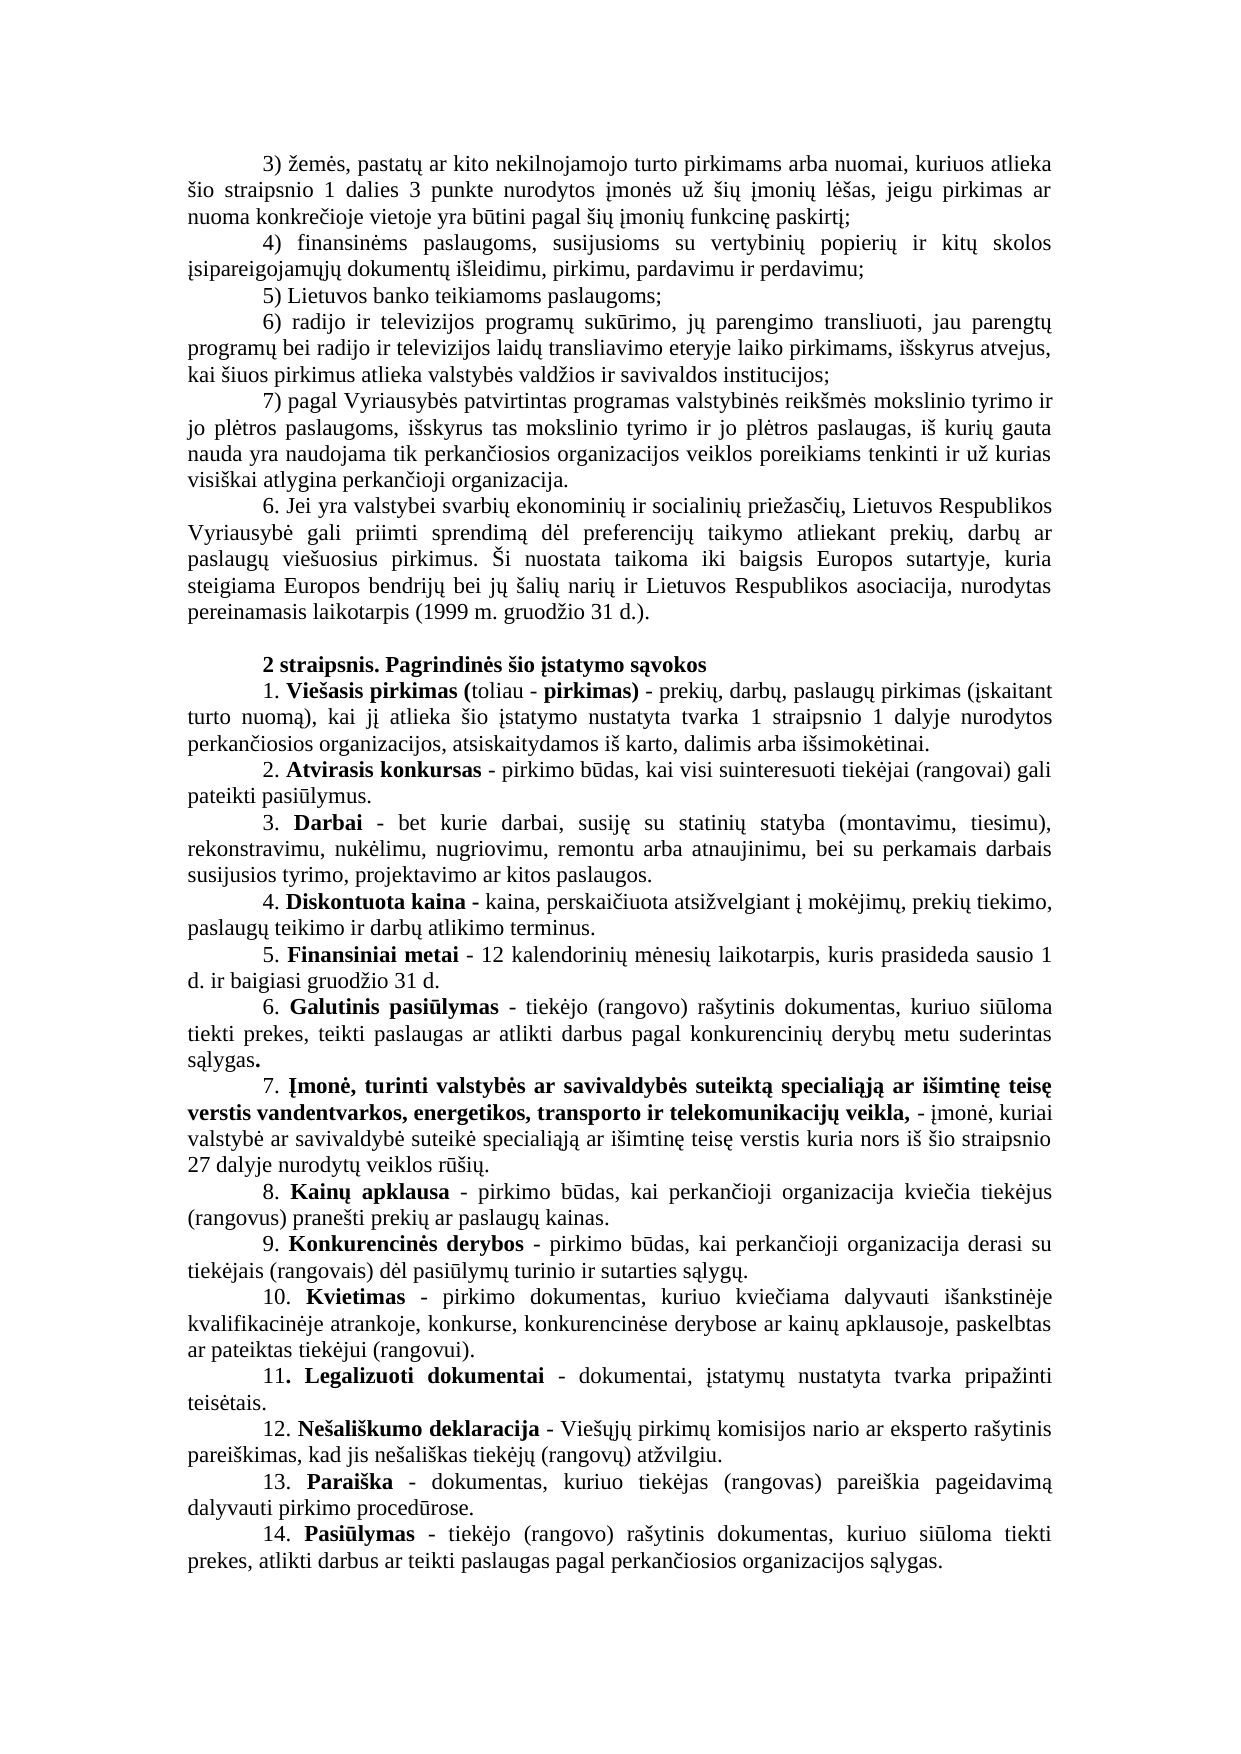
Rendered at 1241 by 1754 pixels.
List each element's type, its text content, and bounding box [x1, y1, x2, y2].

text 6) radijo ir televizijos programų sukūrimo, jų parengimo transliuoti, jau parengtų programų bei radijo ir televizijos laidų transliavimo eteryje laiko pirkimams, išskyrus atvejus, kai šiuos pirkimus atlieka valstybės valdžios ir savivaldos institucijos; [187, 308, 1053, 387]
text 12. Nešališkumo deklaracija - Viešųjų pirkimų komisijos nario ar eksperto rašytinis pareiškimas, kad jis nešališkas tiekėjų (rangovų) atžvilgiu. [187, 1415, 1053, 1468]
text 7. Įmonė, turinti valstybės ar savivaldybės suteiktą specialiąją ar išimtinę teisę verstis vandentvarkos, energetikos, transporto ir telekomunikacijų veikla, - įmonė, kuriai valstybė ar savivaldybė suteikė specialiąją ar išimtinę teisę verstis kuria nors iš šio straipsnio 27 dalyje nurodytų veiklos rūšių. [187, 1072, 1053, 1178]
text 4. Diskontuota kaina - kaina, perskaičiuota atsižvelgiant į mokėjimų, prekių tiekimo, paslaugų teikimo ir darbų atlikimo terminus. [187, 888, 1053, 941]
text 3) žemės, pastatų ar kito nekilnojamojo turto pirkimams arba nuomai, kuriuos atlieka šio straipsnio 1 dalies 3 punkte nurodytos įmonės už šių įmonių lėšas, jeigu pirkimas ar nuoma konkrečioje vietoje yra būtini pagal šių įmonių funkcinę paskirtį; [187, 150, 1053, 229]
text 2. Atvirasis konkursas - pirkimo būdas, kai visi suinteresuoti tiekėjai (rangovai) gali pateikti pasiūlymus. [187, 756, 1053, 809]
text 6. Jei yra valstybei svarbių ekonominių ir socialinių priežasčių, Lietuvos Respublikos Vyriausybė gali priimti sprendimą dėl preferencijų taikymo atliekant prekių, darbų ar paslaugų viešuosius pirkimus. Ši nuostata taikoma iki baigsis Europos sutartyje, kuria steigiama Europos bendrijų bei jų šalių narių ir Lietuvos Respublikos asociacija, nurodytas pereinamasis laikotarpis (1999 m. gruodžio 31 d.). [187, 493, 1053, 624]
text 1. Viešasis pirkimas (toliau - pirkimas) - prekių, darbų, paslaugų pirkimas (įskaitant turto nuomą), kai jį atlieka šio įstatymo nustatyta tvarka 1 straipsnio 1 dalyje nurodytos perkančiosios organizacijos, atsiskaitydamos iš karto, dalimis arba išsimokėtinai. [187, 677, 1053, 756]
text 13. Paraiška - dokumentas, kuriuo tiekėjas (rangovas) pareiškia pageidavimą dalyvauti pirkimo procedūrose. [187, 1468, 1053, 1520]
text 9. Konkurencinės derybos - pirkimo būdas, kai perkančioji organizacija derasi su tiekėjais (rangovais) dėl pasiūlymų turinio ir sutarties sąlygų. [187, 1231, 1053, 1283]
text 4) finansinėms paslaugoms, susijusioms su vertybinių popierių ir kitų skolos įsipareigojamųjų dokumentų išleidimu, pirkimu, pardavimu ir perdavimu; [187, 229, 1053, 282]
text 2 straipsnis. Pagrindinės šio įstatymo sąvokos [187, 651, 1053, 677]
text 3. Darbai - bet kurie darbai, susiję su statinių statyba (montavimu, tiesimu), rekonstravimu, nukėlimu, nugriovimu, remontu arba atnaujinimu, bei su perkamais darbais susijusios tyrimo, projektavimo ar kitos paslaugos. [187, 809, 1053, 888]
text 7) pagal Vyriausybės patvirtintas programas valstybinės reikšmės mokslinio tyrimo ir jo plėtros paslaugoms, išskyrus tas mokslinio tyrimo ir jo plėtros paslaugas, iš kurių gauta nauda yra naudojama tik perkančiosios organizacijos veiklos poreikiams tenkinti ir už kurias visiškai atlygina perkančioji organizacija. [187, 387, 1053, 493]
text 6. Galutinis pasiūlymas - tiekėjo (rangovo) rašytinis dokumentas, kuriuo siūloma tiekti prekes, teikti paslaugas ar atlikti darbus pagal konkurencinių derybų metu suderintas sąlygas. [187, 993, 1053, 1072]
text 8. Kainų apklausa - pirkimo būdas, kai perkančioji organizacija kviečia tiekėjus (rangovus) pranešti prekių ar paslaugų kainas. [187, 1178, 1053, 1231]
text 14. Pasiūlymas - tiekėjo (rangovo) rašytinis dokumentas, kuriuo siūloma tiekti prekes, atlikti darbus ar teikti paslaugas pagal perkančiosios organizacijos sąlygas. [187, 1520, 1053, 1573]
text 5. Finansiniai metai - 12 kalendorinių mėnesių laikotarpis, kuris prasideda sausio 1 d. ir baigiasi gruodžio 31 d. [187, 941, 1053, 993]
text 5) Lietuvos banko teikiamoms paslaugoms; [187, 282, 1053, 308]
text 11. Legalizuoti dokumentai - dokumentai, įstatymų nustatyta tvarka pripažinti teisėtais. [187, 1362, 1053, 1415]
text 10. Kvietimas - pirkimo dokumentas, kuriuo kviečiama dalyvauti išankstinėje kvalifikacinėje atrankoje, konkurse, konkurencinėse derybose ar kainų apklausoje, paskelbtas ar pateiktas tiekėjui (rangovui). [187, 1283, 1053, 1362]
